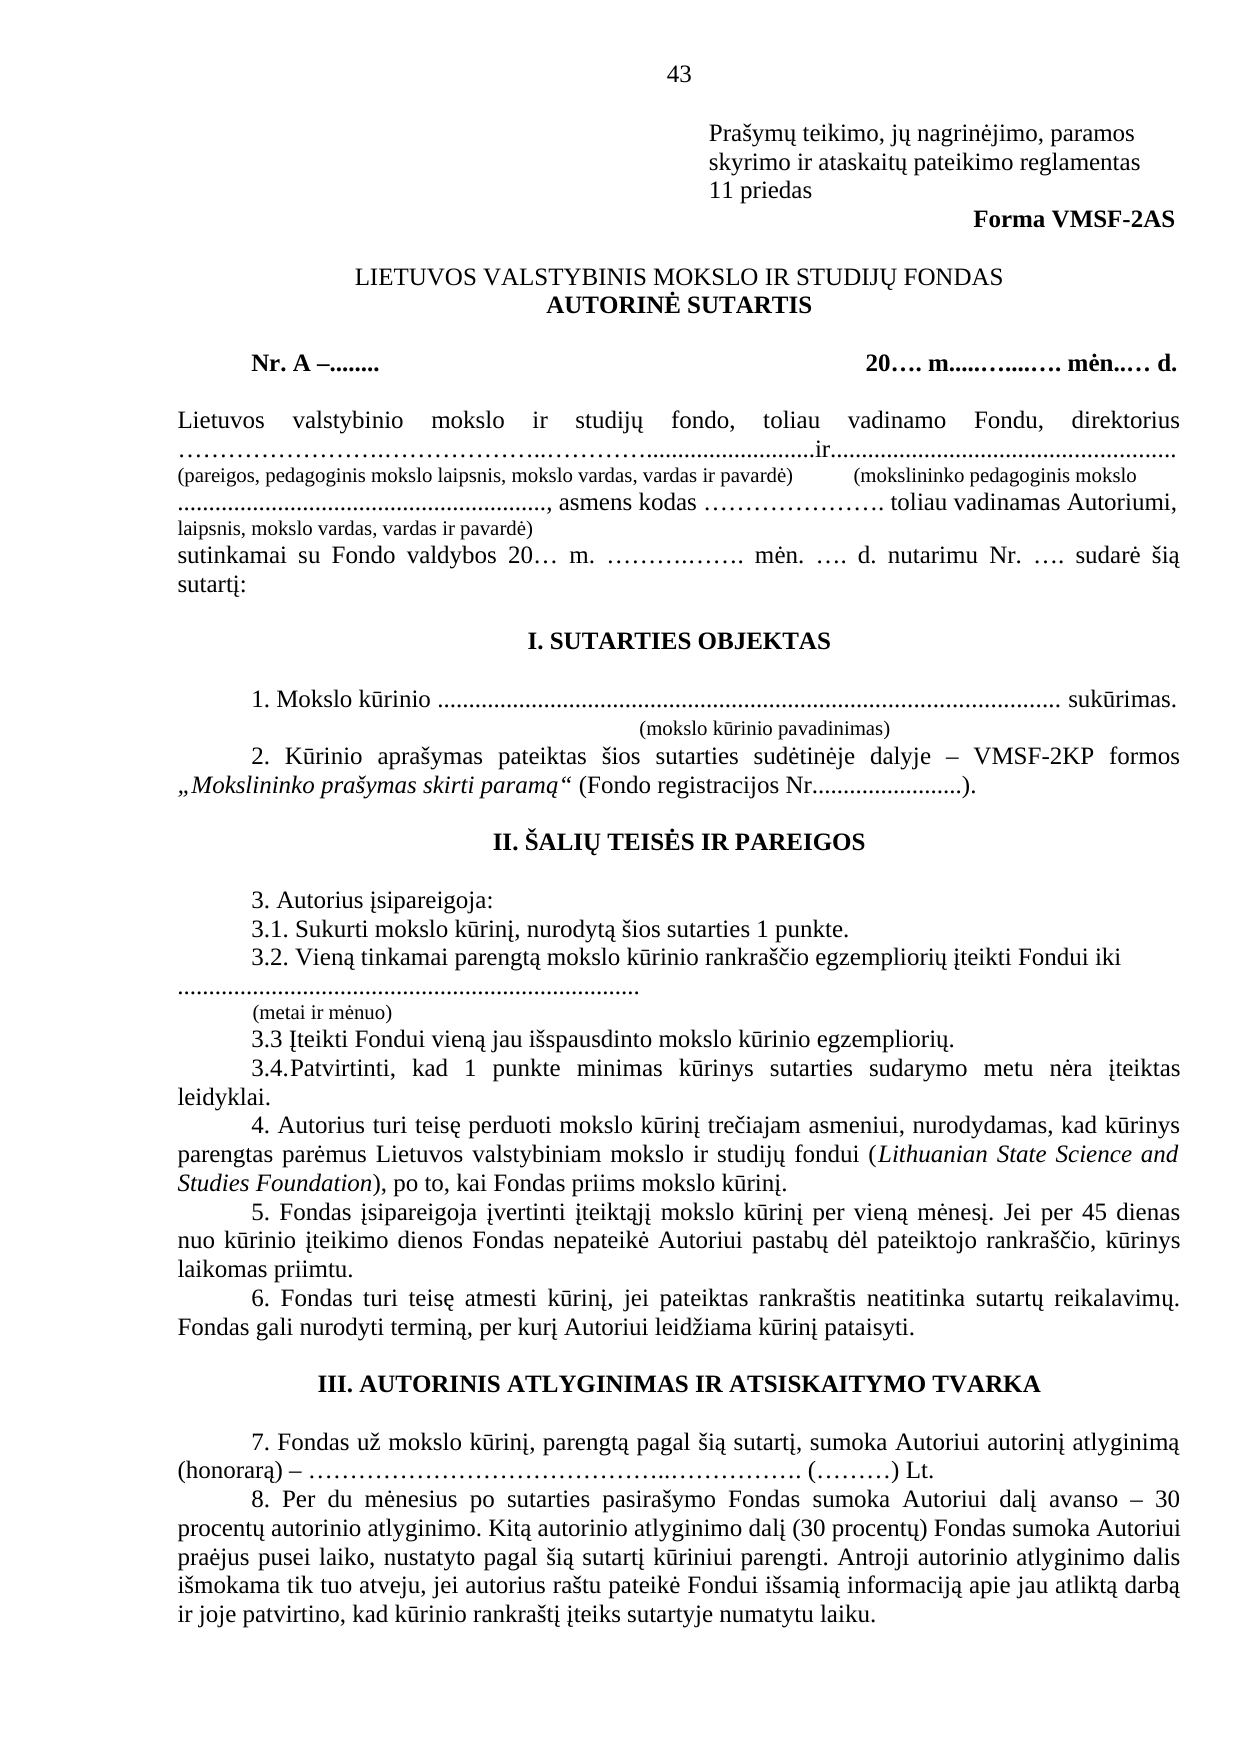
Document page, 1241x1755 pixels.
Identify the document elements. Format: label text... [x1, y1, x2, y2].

text 3.3 Įteikti Fondui vieną jau išspausdinto mokslo kūrinio egzempliorių. [177, 1024, 1181, 1053]
text Lietuvos valstybinio mokslo ir studijų fondo, toliau vadinamo Fondu, direktorius …………………….………………..…………...........................ir [177, 406, 1181, 463]
text (metai ir mėnuo) [177, 1000, 1181, 1024]
text III. AUTORINIS ATLYGINIMAS IR ATSISKAITYMO TVARKA [177, 1369, 1181, 1398]
text , asmens kodas …………………. toliau vadinamas Autoriumi, [177, 487, 1181, 516]
text 3.2. Vieną tinkamai parengtą mokslo kūrinio rankraščio egzempliorių įteikti Fondui iki [177, 942, 1181, 971]
text 3. Autorius įsipareigoja: [177, 885, 1181, 914]
text Nr. A –........ 20…. m.....…....…. mėn..… d. [177, 348, 1181, 377]
text 8. Per du mėnesius po sutarties pasirašymo Fondas sumoka Autoriui dalį avanso – 30 procentų autorinio atlyginimo. Kitą autorinio atlyginimo dalį (30 procentų) Fondas sumoka Autoriui praėjus pusei laiko, nustatyto pagal šią sutartį kūriniui parengti. Antroji autorinio atlyginimo dalis išmokama tik tuo atveju, jei autorius raštu pateikė Fondui išsamią informaciją apie jau atliktą darbą ir joje patvirtino, kad kūrinio rankraštį įteiks sutartyje numatytu laiku. [177, 1484, 1181, 1628]
text I. SUTARTIES OBJEKTAS [177, 626, 1181, 655]
text II. ŠALIŲ TEISĖS IR PAREIGOS [177, 827, 1181, 856]
text 3.4. Patvirtinti, kad 1 punkte minimas kūrinys sutarties sudarymo metu nėra įteiktas leidyklai. [177, 1053, 1181, 1110]
text (mokslo kūrinio pavadinimas) [177, 712, 1181, 741]
text 7. Fondas už mokslo kūrinį, parengtą pagal šią sutartį, sumoka Autoriui autorinį atlyginimą (honorarą) – ……………………………………..……………. (………) Lt. [177, 1427, 1181, 1484]
text skyrimo ir ataskaitų pateikimo reglamentas [177, 147, 1181, 176]
text 1. Mokslo kūrinio sukūrimas. [177, 684, 1181, 712]
text 5. Fondas įsipareigoja įvertinti įteiktąjį mokslo kūrinį per vieną mėnesį. Jei per 45 dienas nuo kūrinio įteikimo dienos Fondas nepateikė Autoriui pastabų dėl pateiktojo rankraščio, kūrinys laikomas priimtu. [177, 1197, 1181, 1283]
text (pareigos, pedagoginis mokslo laipsnis, mokslo vardas, vardas ir pavardė) (mokslininko pedagoginis mokslo [177, 463, 1181, 487]
text Prašymų teikimo, jų nagrinėjimo, paramos [709, 118, 1181, 147]
text Forma VMSF-2AS [177, 204, 1181, 233]
text laipsnis, mokslo vardas, vardas ir pavardė) [177, 516, 1181, 540]
text Autorinė sutartis [177, 291, 1181, 319]
text 2. Kūrinio aprašymas pateiktas šios sutarties sudėtinėje dalyje – VMSF-2KP formos „Mokslininko prašymas skirti paramą“ (Fondo registracijos Nr........................). [177, 741, 1181, 799]
text sutinkamai su Fondo valdybos 20… m. ……….……. mėn. …. d. nutarimu Nr. …. sudarė šią sutartį: [177, 540, 1181, 597]
text LIETUVOS VALSTYBINIS MOKSLO IR STUDIJŲ FONDAS [177, 262, 1181, 291]
text 3.1. Sukurti mokslo kūrinį, nurodytą šios sutarties 1 punkte. [177, 914, 1181, 942]
text 4. Autorius turi teisę perduoti mokslo kūrinį trečiajam asmeniui, nurodydamas, kad kūrinys parengtas parėmus Lietuvos valstybiniam mokslo ir studijų fondui (Lithuanian State Science and Studies Foundation), po to, kai Fondas priims mokslo kūrinį. [177, 1110, 1181, 1197]
text 11 priedas [177, 176, 1181, 204]
text 6. Fondas turi teisę atmesti kūrinį, jei pateiktas rankraštis neatitinka sutartų reikalavimų. Fondas gali nurodyti terminą, per kurį Autoriui leidžiama kūrinį pataisyti. [177, 1283, 1181, 1340]
